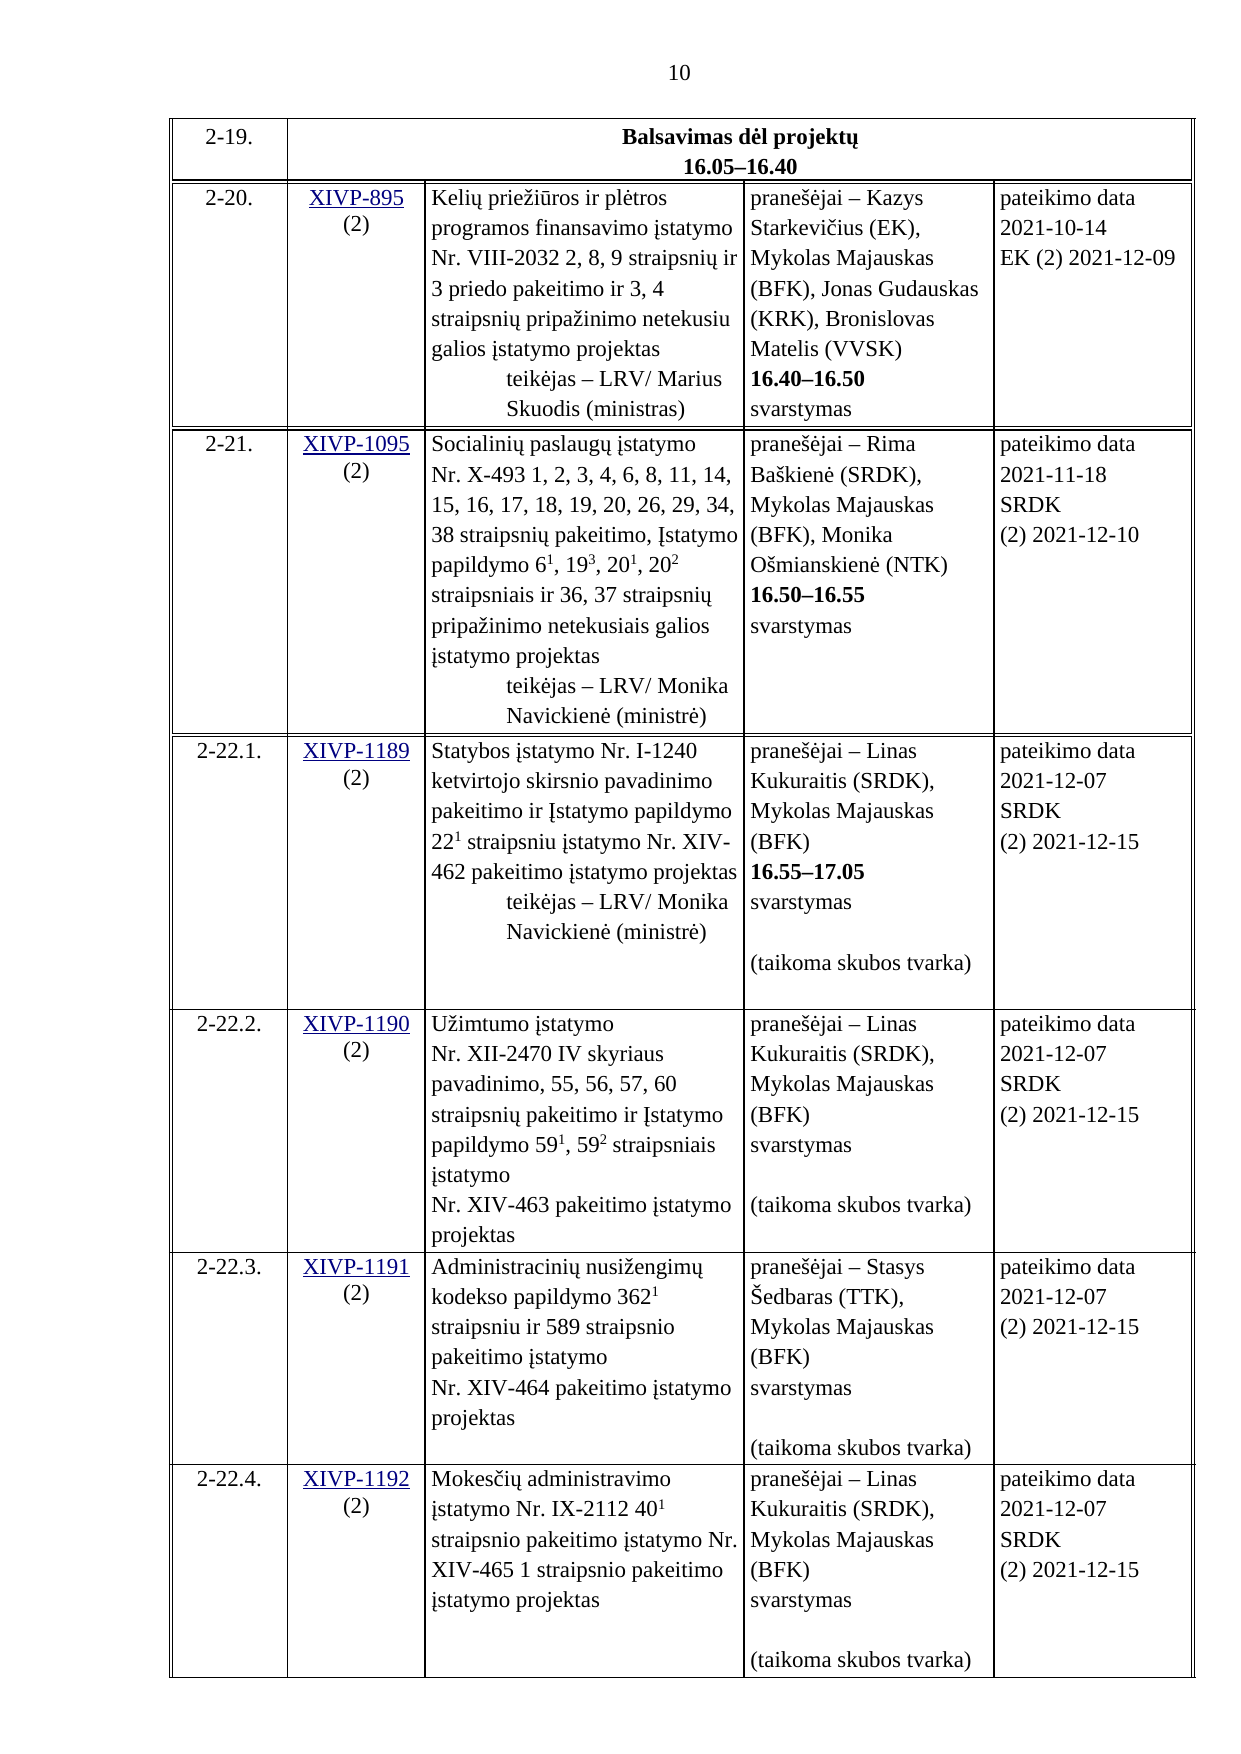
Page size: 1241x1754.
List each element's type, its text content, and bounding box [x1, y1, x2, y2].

table_cell Balsavimas dėl projektų 16.05–16.40 [288, 119, 1191, 179]
table_cell Statybos įstatymo Nr. I-1240 ketvirtojo skirsnio pavadinimo pakeitimo ir Įstatymo papildymo 221 straipsniu įstatymo Nr. XIV-462 pakeitimo įstatymo projektas teikėjas – LRV/ Monika Navickienė (ministrė) [426, 737, 743, 1009]
table_cell XIVP-895 (2) [288, 184, 424, 426]
table_cell 2-22.1. [173, 737, 287, 1009]
table_cell [1195, 733, 1240, 1009]
table_cell 2-22.2. [173, 1010, 287, 1252]
table_cell 2-21. [173, 431, 287, 732]
table_cell Užimtumo įstatymo Nr. XII-2470 IV skyriaus pavadinimo, 55, 56, 57, 60 straipsnių pakeitimo ir Įstatymo papildymo 591, 592 straipsniais įstatymo Nr. XIV-463 pakeitimo įstatymo projektas [426, 1010, 743, 1252]
table_cell pateikimo data 2021-12-07 SRDK (2) 2021-12-15 [995, 1465, 1191, 1677]
table_cell [1195, 118, 1240, 179]
table_cell XIVP-1189 (2) [288, 737, 424, 1009]
table_cell [1195, 426, 1240, 732]
table_cell pateikimo data 2021-12-07 (2) 2021-12-15 [995, 1253, 1191, 1464]
table_cell pranešėjai – Linas Kukuraitis (SRDK), Mykolas Majauskas (BFK) 16.55–17.05 svarstymas (taikoma skubos tvarka) [745, 737, 993, 1009]
table_cell Kelių priežiūros ir plėtros programos finansavimo įstatymo Nr. VIII-2032 2, 8, 9 straipsnių ir 3 priedo pakeitimo ir 3, 4 straipsnių pripažinimo netekusiu galios įstatymo projektas teikėjas – LRV/ Marius Skuodis (ministras) [426, 184, 743, 426]
table_cell pranešėjai – Rima Baškienė (SRDK), Mykolas Majauskas (BFK), Monika Ošmianskienė (NTK) 16.50–16.55 svarstymas [745, 431, 993, 732]
table_cell pateikimo data 2021-11-18 SRDK (2) 2021-12-10 [995, 431, 1191, 732]
table_cell XIVP-1191 (2) [288, 1253, 424, 1464]
table_cell pranešėjai – Linas Kukuraitis (SRDK), Mykolas Majauskas (BFK) svarstymas (taikoma skubos tvarka) [745, 1465, 993, 1677]
table_cell pranešėjai – Kazys Starkevičius (EK), Mykolas Majauskas (BFK), Jonas Gudauskas (KRK), Bronislovas Matelis (VVSK) 16.40–16.50 svarstymas [745, 184, 993, 426]
table_cell [1195, 1252, 1240, 1464]
table_cell XIVP-1190 (2) [288, 1010, 424, 1252]
table_cell 2-22.4. [173, 1465, 287, 1677]
table_cell XIVP-1192 (2) [288, 1465, 424, 1677]
table_cell pranešėjai – Linas Kukuraitis (SRDK), Mykolas Majauskas (BFK) svarstymas (taikoma skubos tvarka) [745, 1010, 993, 1252]
table_cell 2-19. [173, 119, 287, 179]
table_cell [1195, 179, 1240, 426]
table_cell Mokesčių administravimo įstatymo Nr. IX-2112 401 straipsnio pakeitimo įstatymo Nr. XIV-465 1 straipsnio pakeitimo įstatymo projektas [426, 1465, 743, 1677]
table_cell [1195, 1009, 1240, 1252]
table_cell Socialinių paslaugų įstatymo Nr. X-493 1, 2, 3, 4, 6, 8, 11, 14, 15, 16, 17, 18, 19, 20, 26, 29, 34, 38 straipsnių pakeitimo, Įstatymo papildymo 61, 193, 201, 202 straipsniais ir 36, 37 straipsnių pripažinimo netekusiais galios įstatymo projektas teikėjas – LRV/ Monika Navickienė (ministrė) [426, 431, 743, 732]
table_cell [1195, 1464, 1240, 1677]
table_cell 2-20. [173, 184, 287, 426]
table_cell 2-22.3. [173, 1253, 287, 1464]
table_cell pateikimo data 2021-10-14 EK (2) 2021-12-09 [995, 184, 1191, 426]
table_cell pranešėjai – Stasys Šedbaras (TTK), Mykolas Majauskas (BFK) svarstymas (taikoma skubos tvarka) [745, 1253, 993, 1464]
table_cell Administracinių nusižengimų kodekso papildymo 3621 straipsniu ir 589 straipsnio pakeitimo įstatymo Nr. XIV-464 pakeitimo įstatymo projektas [426, 1253, 743, 1464]
table_cell pateikimo data 2021-12-07 SRDK (2) 2021-12-15 [995, 1010, 1191, 1252]
table_cell XIVP-1095 (2) [288, 431, 424, 732]
table_cell pateikimo data 2021-12-07 SRDK (2) 2021-12-15 [995, 737, 1191, 1009]
